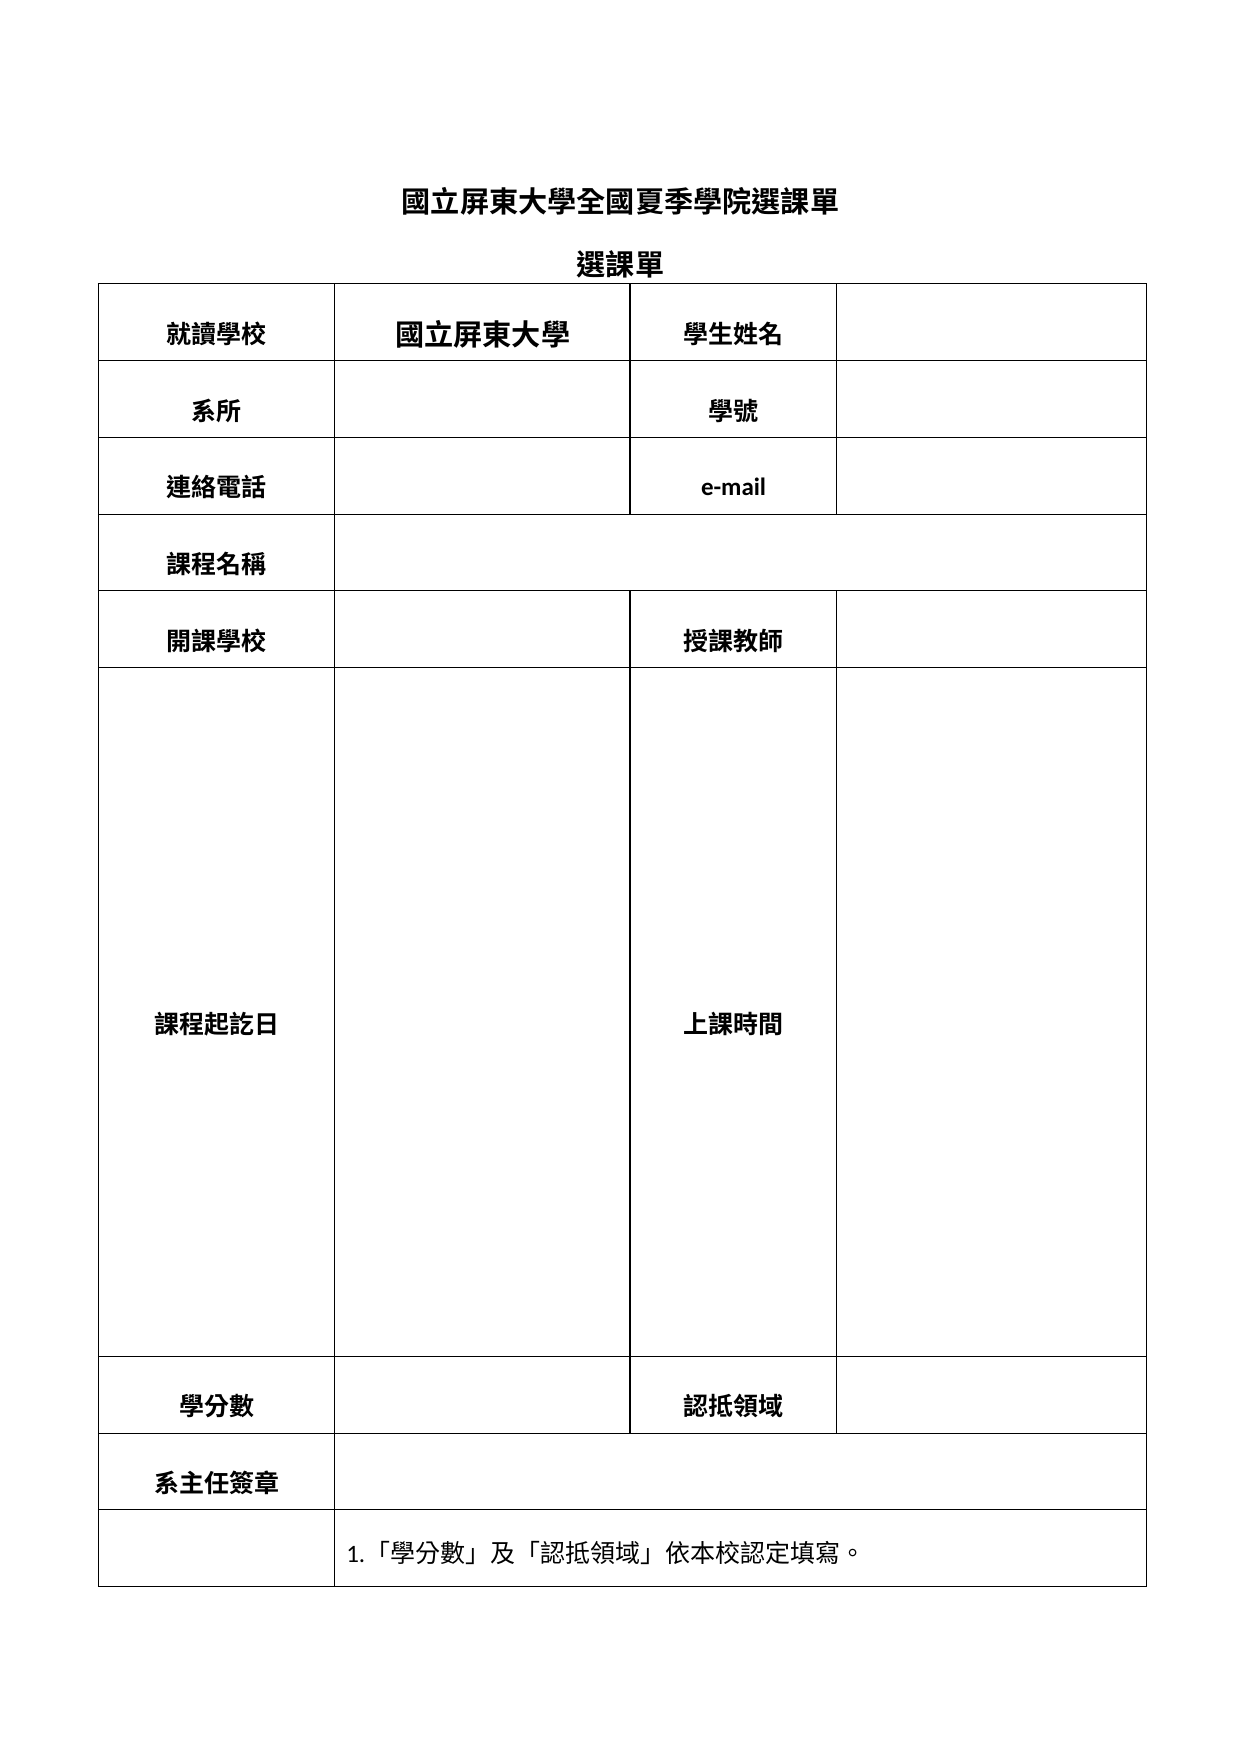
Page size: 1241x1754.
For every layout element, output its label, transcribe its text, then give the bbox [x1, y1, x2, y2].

table_cell 學分數 [99, 1357, 334, 1432]
table_cell 課程名稱 [99, 515, 334, 590]
table_cell e-mail [631, 438, 836, 513]
table_cell 授課教師 [631, 591, 836, 667]
table_cell [99, 1510, 334, 1586]
table_cell 1.「學分數」及「認抵領域」依本校認定填寫。 [335, 1510, 1146, 1586]
table_cell 系主任簽章 [99, 1434, 334, 1509]
table_cell [837, 668, 1146, 1356]
table_cell 認抵領域 [631, 1357, 836, 1432]
table_cell [837, 438, 1146, 513]
table_cell 連絡電話 [99, 438, 334, 513]
table_cell [335, 1357, 629, 1432]
table_cell [335, 668, 629, 1356]
table_cell [335, 515, 1146, 590]
table_cell [837, 591, 1146, 667]
table_header 就讀學校 [99, 284, 334, 360]
table_cell [335, 591, 629, 667]
table_cell 上課時間 [631, 668, 836, 1356]
table_cell 課程起訖日 [99, 668, 334, 1356]
table_cell [335, 361, 629, 437]
table_cell [837, 1357, 1146, 1432]
table_header 國立屏東大學 [335, 284, 629, 360]
text 選課單 [187, 221, 1053, 283]
table_cell [335, 438, 629, 513]
table_cell [837, 361, 1146, 437]
table_cell 學號 [631, 361, 836, 437]
table_cell 開課學校 [99, 591, 334, 667]
table_header 學生姓名 [631, 284, 836, 360]
table_cell [335, 1434, 1146, 1509]
table_cell 系所 [99, 361, 334, 437]
text 國立屏東大學全國夏季學院選課單 [187, 158, 1053, 221]
table_header [837, 284, 1146, 360]
